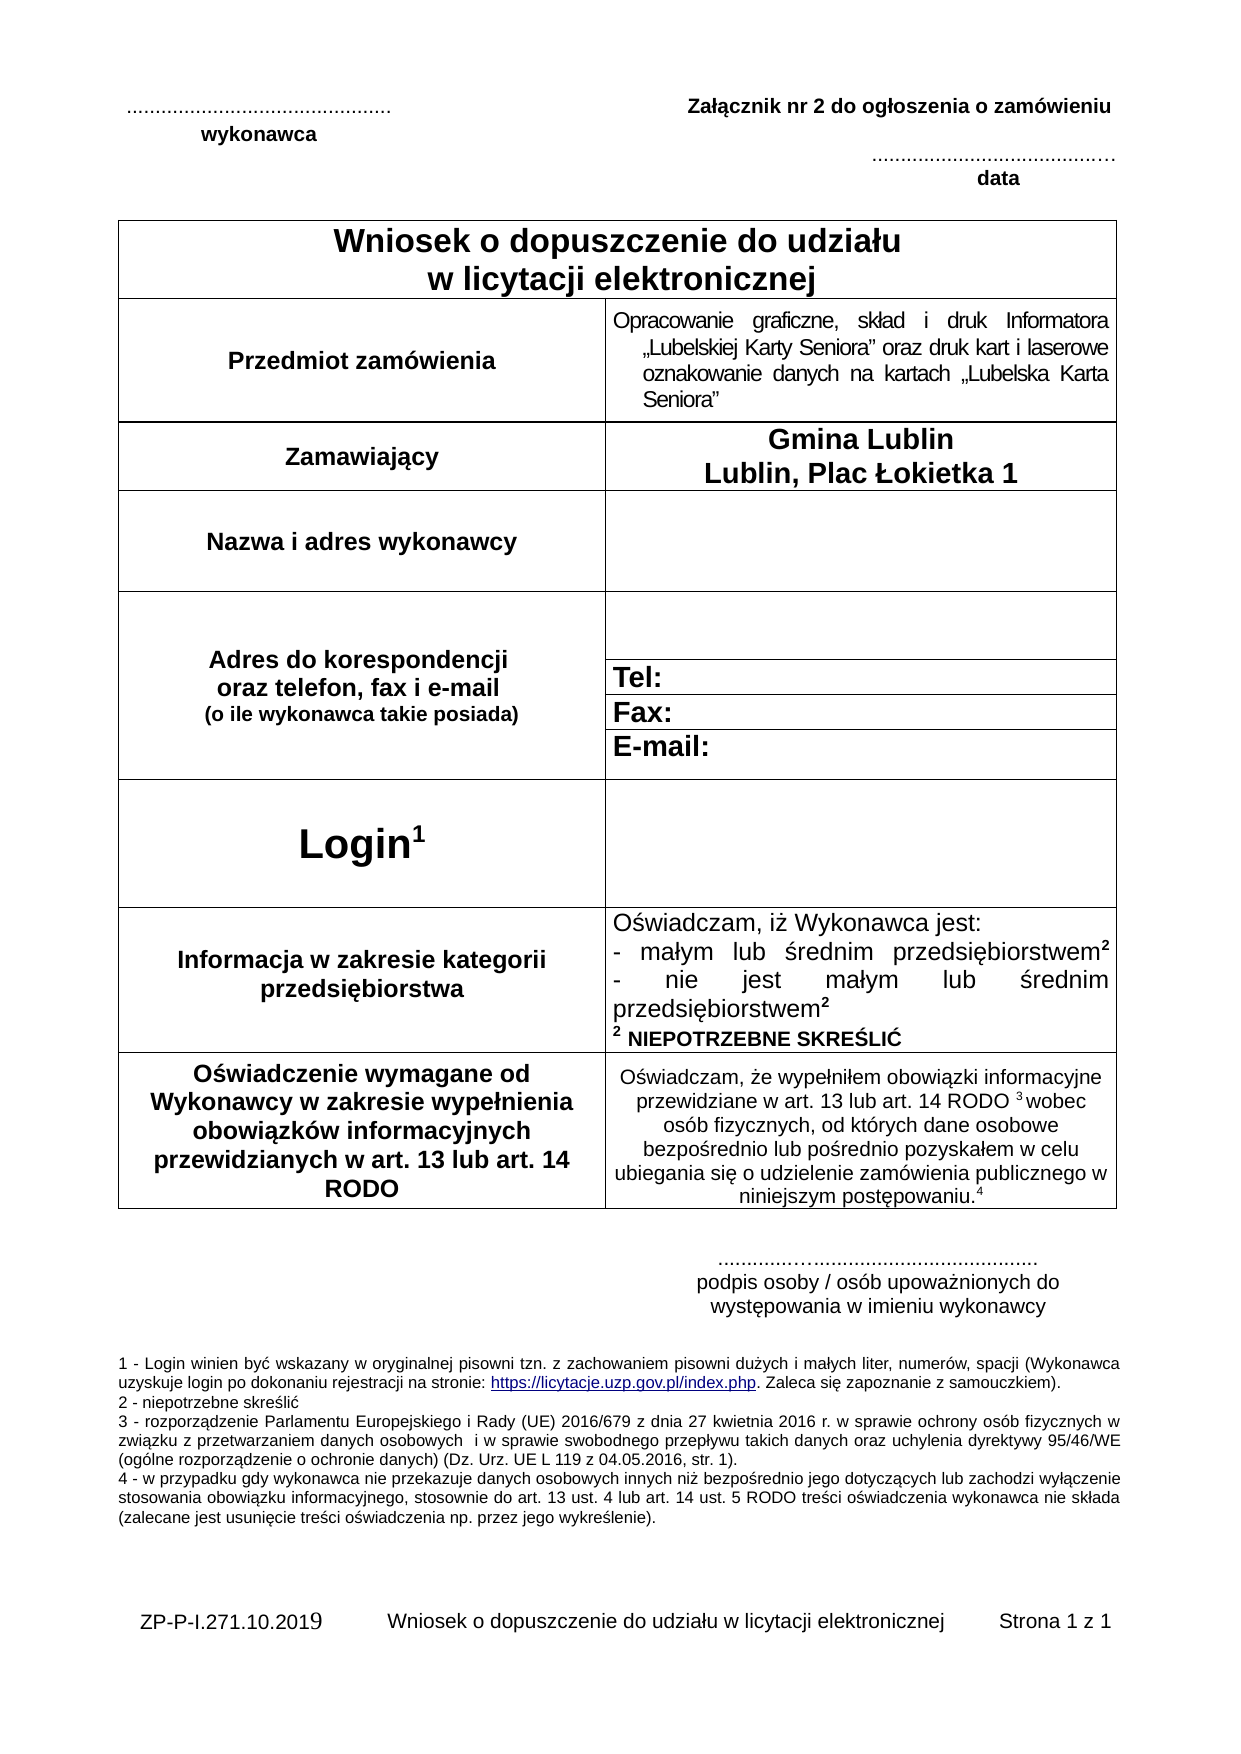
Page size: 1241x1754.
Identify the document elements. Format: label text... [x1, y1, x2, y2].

table_cell E-mail: [606, 730, 1116, 779]
table_cell Opracowanie graficzne, skład i druk Informatora „Lubelskiej Karty Seniora” oraz druk kart i laserowe oznakowanie danych na kartach „Lubelska Karta Seniora” [606, 299, 1116, 421]
table_cell Gmina Lublin Lublin, Plac Łokietka 1 [606, 423, 1116, 489]
table_header .............................................. wykonawca [120, 89, 620, 196]
table_cell [606, 491, 1116, 591]
table_cell Oświadczam, iż Wykonawca jest: - małym lub średnim przedsiębiorstwem2 - nie jest małym lub średnim przedsiębiorstwem2 2 NIEPOTRZEBNE SKREŚLIĆ [606, 908, 1116, 1052]
table_cell Fax: [606, 695, 1116, 728]
table_cell Nazwa i adres wykonawcy [119, 491, 605, 591]
table_cell Login1 [119, 780, 605, 907]
text .............…....................................... [561, 1246, 1122, 1270]
text 1 - Login winien być wskazany w oryginalnej pisowni tzn. z zachowaniem pisowni dużych i małych liter, numerów, spacji (Wykonawca uzyskuje login po dokonaniu rejestracji na stronie: https://licytacje.uzp.gov.pl/index.php. Zaleca się zapoznanie z samouczkiem). [118, 1354, 1122, 1392]
table_cell Informacja w zakresie kategorii przedsiębiorstwa [119, 908, 605, 1052]
text 3 - rozporządzenie Parlamentu Europejskiego i Rady (UE) 2016/679 z dnia 27 kwietnia 2016 r. w sprawie ochrony osób fizycznych w związku z przetwarzaniem danych osobowych i w sprawie swobodnego przepływu takich danych oraz uchylenia dyrektywy 95/46/WE (ogólne rozporządzenie o ochronie danych) (Dz. Urz. UE L 119 z 04.05.2016, str. 1). [118, 1412, 1122, 1469]
text występowania w imieniu wykonawcy [561, 1294, 1122, 1318]
table_cell [606, 780, 1116, 907]
text 2 - niepotrzebne skreślić [118, 1392, 1122, 1412]
table_cell [606, 592, 1116, 659]
table_cell Zamawiający [119, 423, 605, 489]
text 4 - w przypadku gdy wykonawca nie przekazuje danych osobowych innych niż bezpośrednio jego dotyczących lub zachodzi wyłączenie stosowania obowiązku informacyjnego, stosownie do art. 13 ust. 4 lub art. 14 ust. 5 RODO treści oświadczenia wykonawca nie składa (zalecane jest usunięcie treści oświadczenia np. przez jego wykreślenie). [118, 1469, 1122, 1527]
table_header Wniosek o dopuszczenie do udziału w licytacji elektronicznej [119, 221, 1116, 298]
text podpis osoby / osób upoważnionych do [561, 1270, 1122, 1294]
table_cell Przedmiot zamówienia [119, 299, 605, 421]
table_cell Oświadczenie wymagane od Wykonawcy w zakresie wypełnienia obowiązków informacyjnych przewidzianych w art. 13 lub art. 14 RODO [119, 1053, 605, 1208]
table_header Załącznik nr 2 do ogłoszenia o zamówieniu .......................................… data [620, 89, 1123, 196]
table_cell Tel: [606, 660, 1116, 694]
table_cell Oświadczam, że wypełniłem obowiązki informacyjne przewidziane w art. 13 lub art. 14 RODO 3 wobec osób fizycznych, od których dane osobowe bezpośrednio lub pośrednio pozyskałem w celu ubiegania się o udzielenie zamówienia publicznego w niniejszym postępowaniu.4 [606, 1053, 1116, 1208]
table_cell Adres do korespondencji oraz telefon, fax i e-mail (o ile wykonawca takie posiada) [119, 592, 605, 779]
